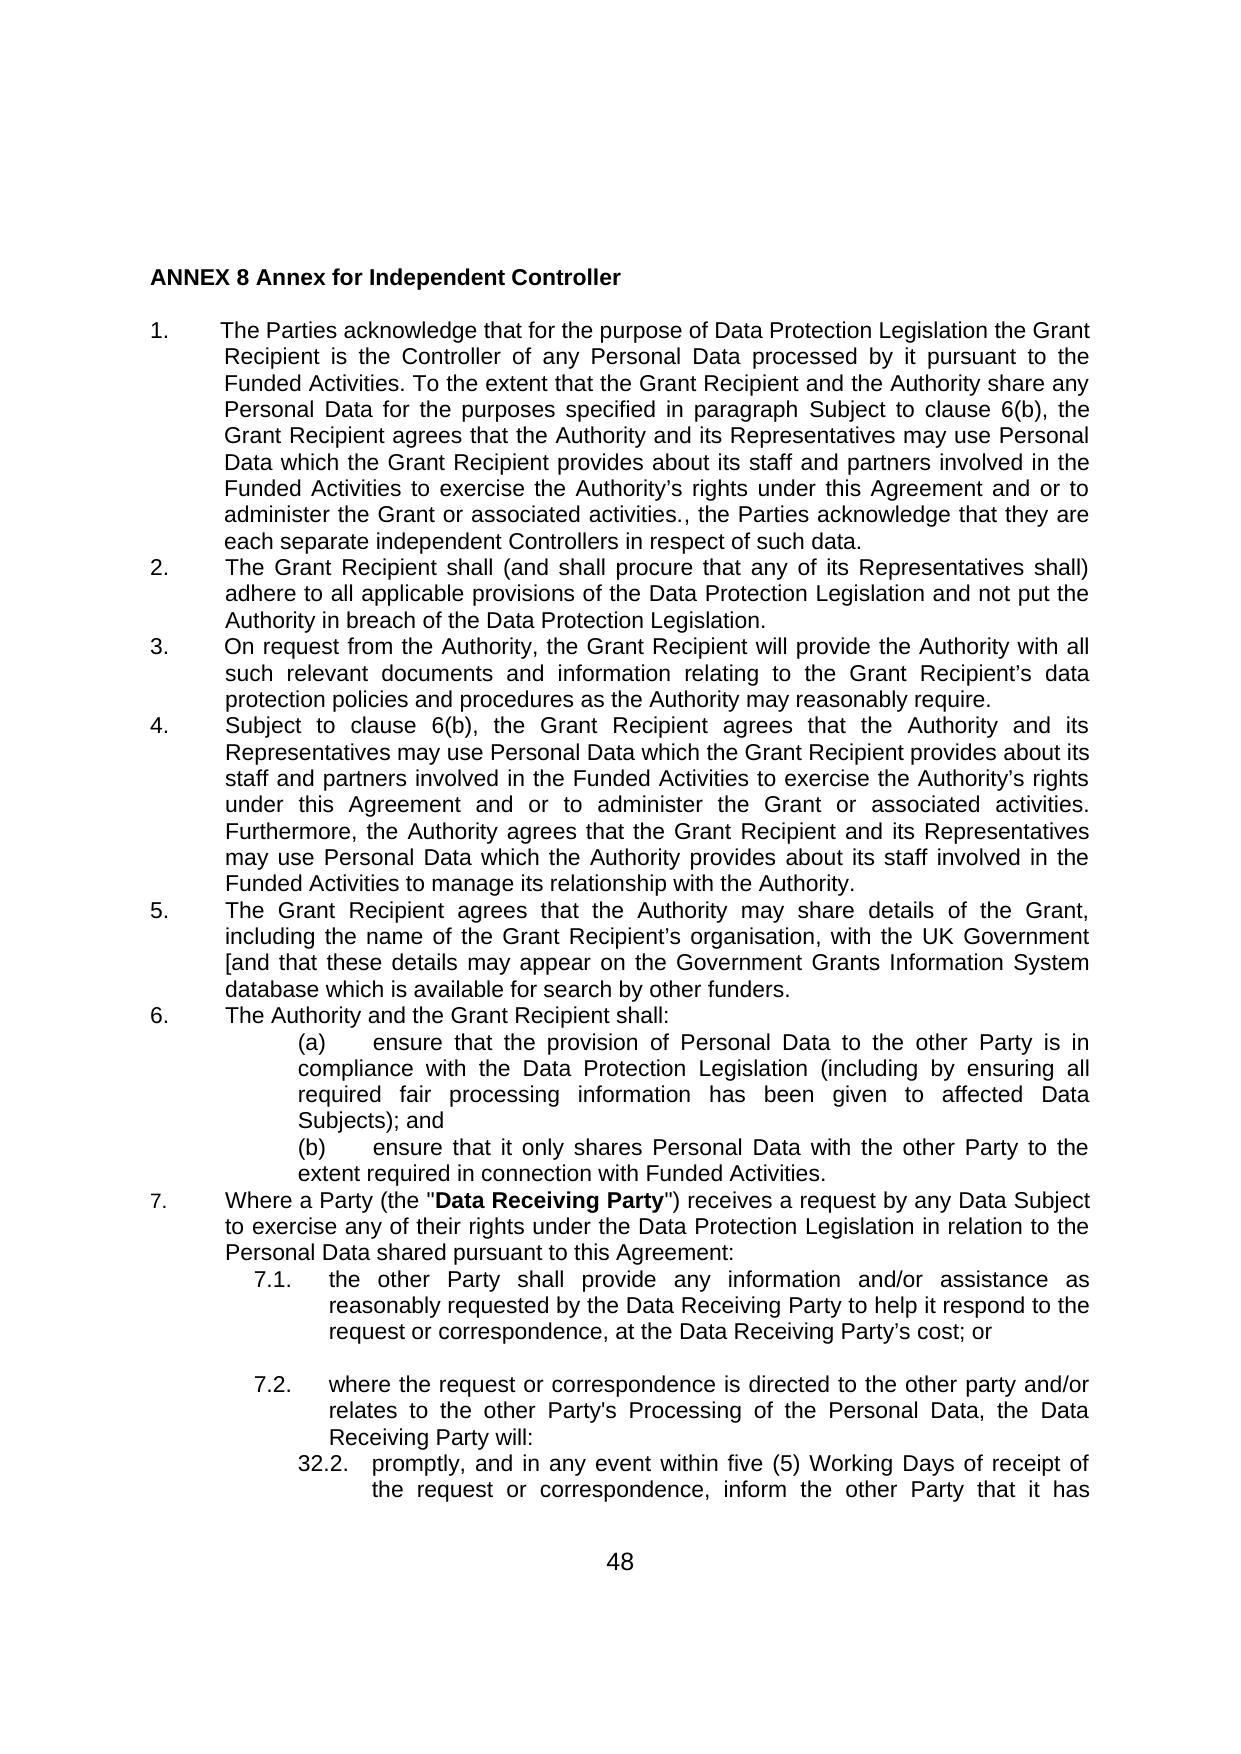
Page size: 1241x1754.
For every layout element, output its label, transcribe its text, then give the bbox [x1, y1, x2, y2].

list ensure that the provision of Personal Data to the other Party is in compliance with the Data Protection Legislation (including by ensuring all required fair processing information has been given to affected Data Subjects); and [298, 1028, 1090, 1134]
list On request from the Authority, the Grant Recipient will provide the Authority with all such relevant documents and information relating to the Grant Recipient’s data protection policies and procedures as the Authority may reasonably require. [150, 633, 1090, 712]
list The Authority and the Grant Recipient shall: [150, 1002, 1090, 1028]
list Subject to clause 6(b), the Grant Recipient agrees that the Authority and its Representatives may use Personal Data which the Grant Recipient provides about its staff and partners involved in the Funded Activities to exercise the Authority’s rights under this Agreement and or to administer the Grant or associated activities. Furthermore, the Authority agrees that the Grant Recipient and its Representatives may use Personal Data which the Authority provides about its staff involved in the Funded Activities to manage its relationship with the Authority. [150, 712, 1090, 897]
list where the request or correspondence is directed to the other party and/or relates to the other Party's Processing of the Personal Data, the Data Receiving Party will: [253, 1371, 1090, 1450]
text 1. The Parties acknowledge that for the purpose of Data Protection Legislation the Grant Recipient is the Controller of any Personal Data processed by it pursuant to the Funded Activities. To the extent that the Grant Recipient and the Authority share any Personal Data for the purposes specified in paragraph 4, the Parties acknowledge that they are each separate independent Controllers in respect of such data. [150, 317, 1090, 554]
list the other Party shall provide any information and/or assistance as reasonably requested by the Data Receiving Party to help it respond to the request or correspondence, at the Data Receiving Party’s cost; or [253, 1266, 1090, 1345]
list ensure that it only shares Personal Data with the other Party to the extent required in connection with Funded Activities. [298, 1134, 1090, 1187]
list The Grant Recipient agrees that the Authority may share details of the Grant, including the name of the Grant Recipient’s organisation, with the UK Government [and that these details may appear on the Government Grants Information System database which is available for search by other funders. [150, 897, 1090, 1002]
list promptly, and in any event within five (5) Working Days of receipt of the request or correspondence, inform the other Party that it has [298, 1450, 1090, 1503]
list Where a Party (the "Data Receiving Party") receives a request by any Data Subject to exercise any of their rights under the Data Protection Legislation in relation to the Personal Data shared pursuant to this Agreement: [150, 1187, 1090, 1266]
text ANNEX 8 Annex for Independent Controller [150, 264, 1090, 291]
list The Grant Recipient shall (and shall procure that any of its Representatives shall) adhere to all applicable provisions of the Data Protection Legislation and not put the Authority in breach of the Data Protection Legislation. [150, 554, 1090, 633]
